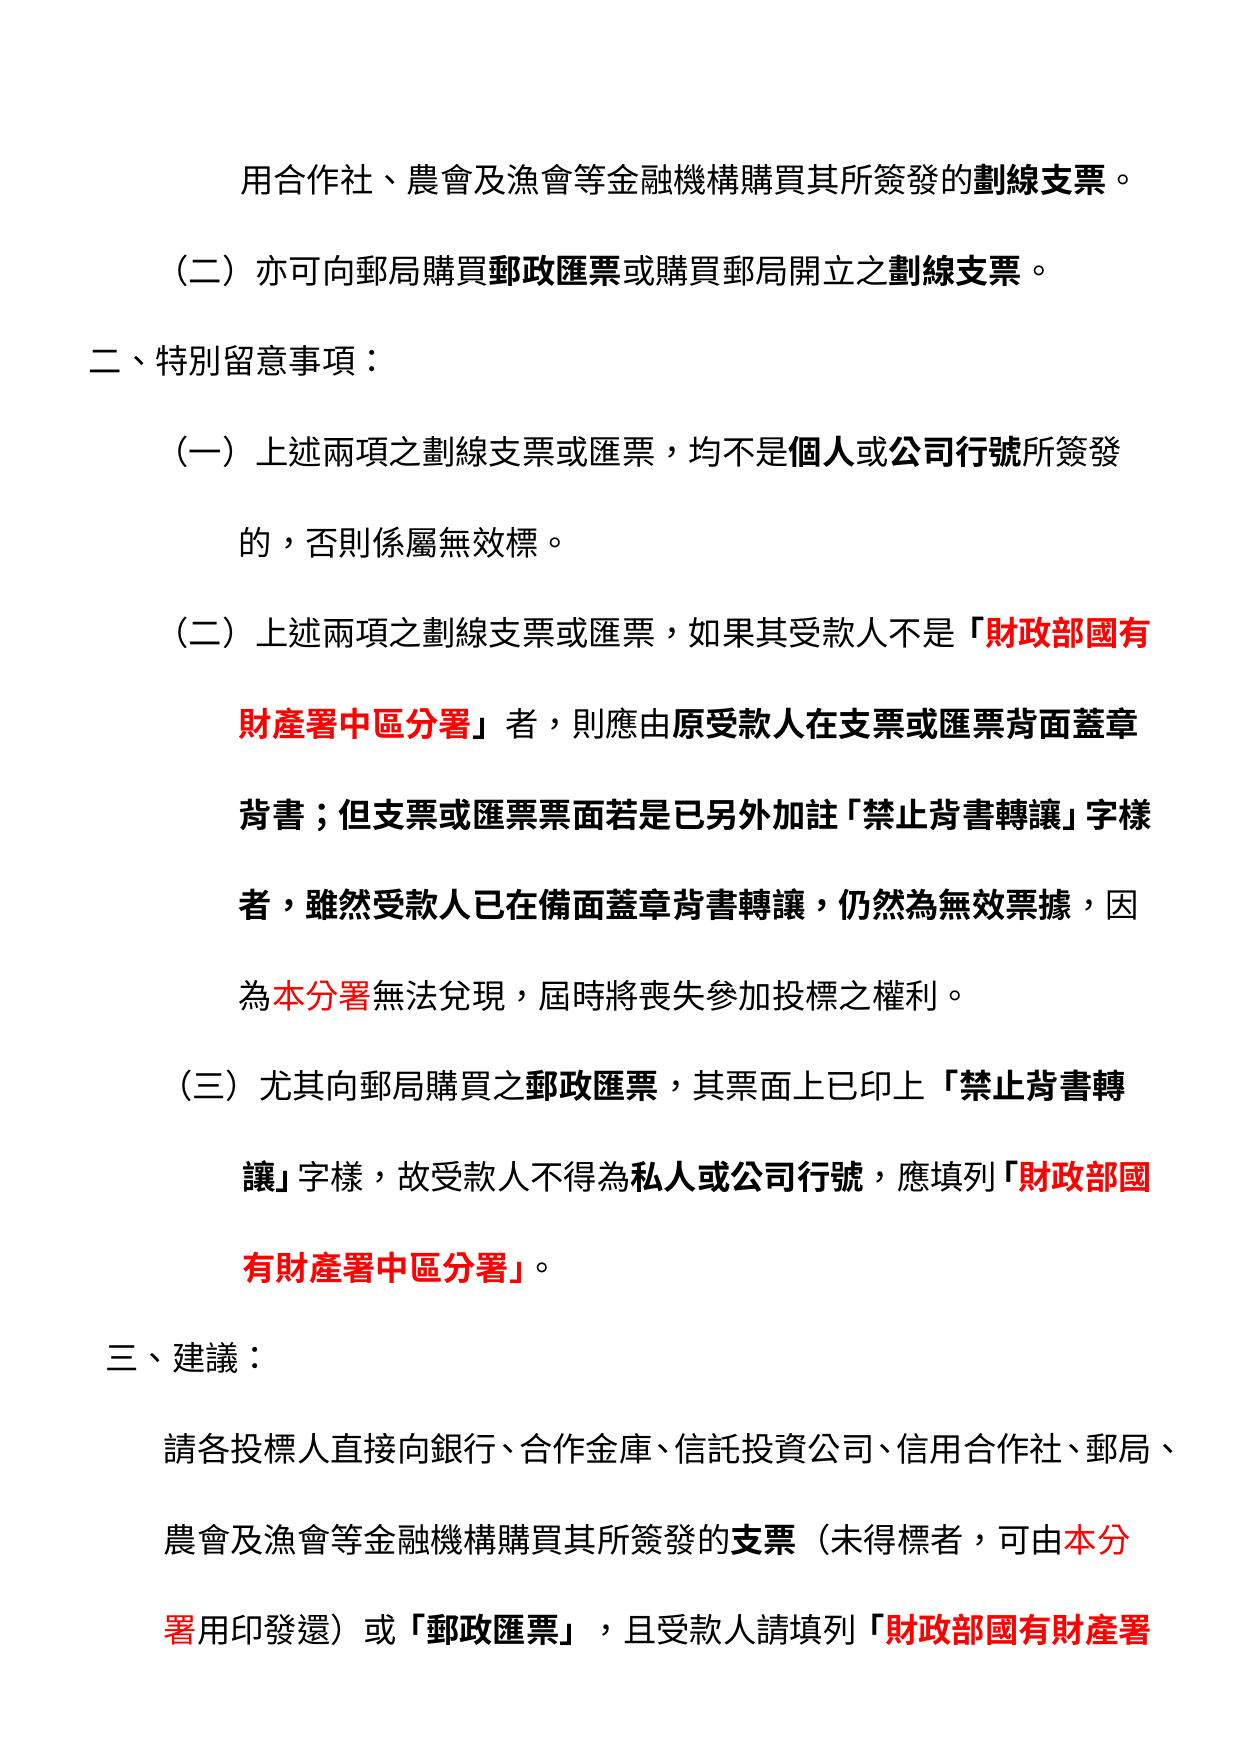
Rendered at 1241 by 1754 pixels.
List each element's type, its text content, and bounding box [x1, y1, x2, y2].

text 三、建議： [89, 1311, 1152, 1402]
text （二）亦可向郵局購買郵政匯票或購買郵局開立之劃線支票。 [89, 223, 1152, 314]
text 請各投標人直接向銀行、合作金庫、信託投資公司、信用合作社、郵局、農會及漁會等金融機構購買其所簽發的支票（未得標者，可由本分署用印發還）或「郵政匯票」，且受款人請填列「財政部國有財產署中區分署」，將可避免作業錯誤，喪失投標資格及權利。 [164, 1402, 1152, 1673]
text （二）上述兩項之劃線支票或匯票，如果其受款人不是「財政部國有財產署中區分署」者，則應由原受款人在支票或匯票背面蓋章背書；但支票或匯票票面若是已另外加註「禁止背書轉讓」字樣者，雖然受款人已在備面蓋章背書轉讓，仍然為無效票據，因為本分署無法兌現，屆時將喪失參加投標之權利。 [155, 586, 1152, 1039]
text （一）上述兩項之劃線支票或匯票，均不是個人或公司行號所簽發的，否則係屬無效標。 [155, 405, 1152, 586]
text 用合作社、農會及漁會等金融機構購買其所簽發的劃線支票。 [157, 133, 1152, 223]
text （三）尤其向郵局購買之郵政匯票，其票面上已印上「禁止背書轉讓」字樣，故受款人不得為私人或公司行號，應填列「財政部國有財產署中區分署」。 [159, 1039, 1152, 1311]
text 二、特別留意事項： [89, 314, 1152, 405]
